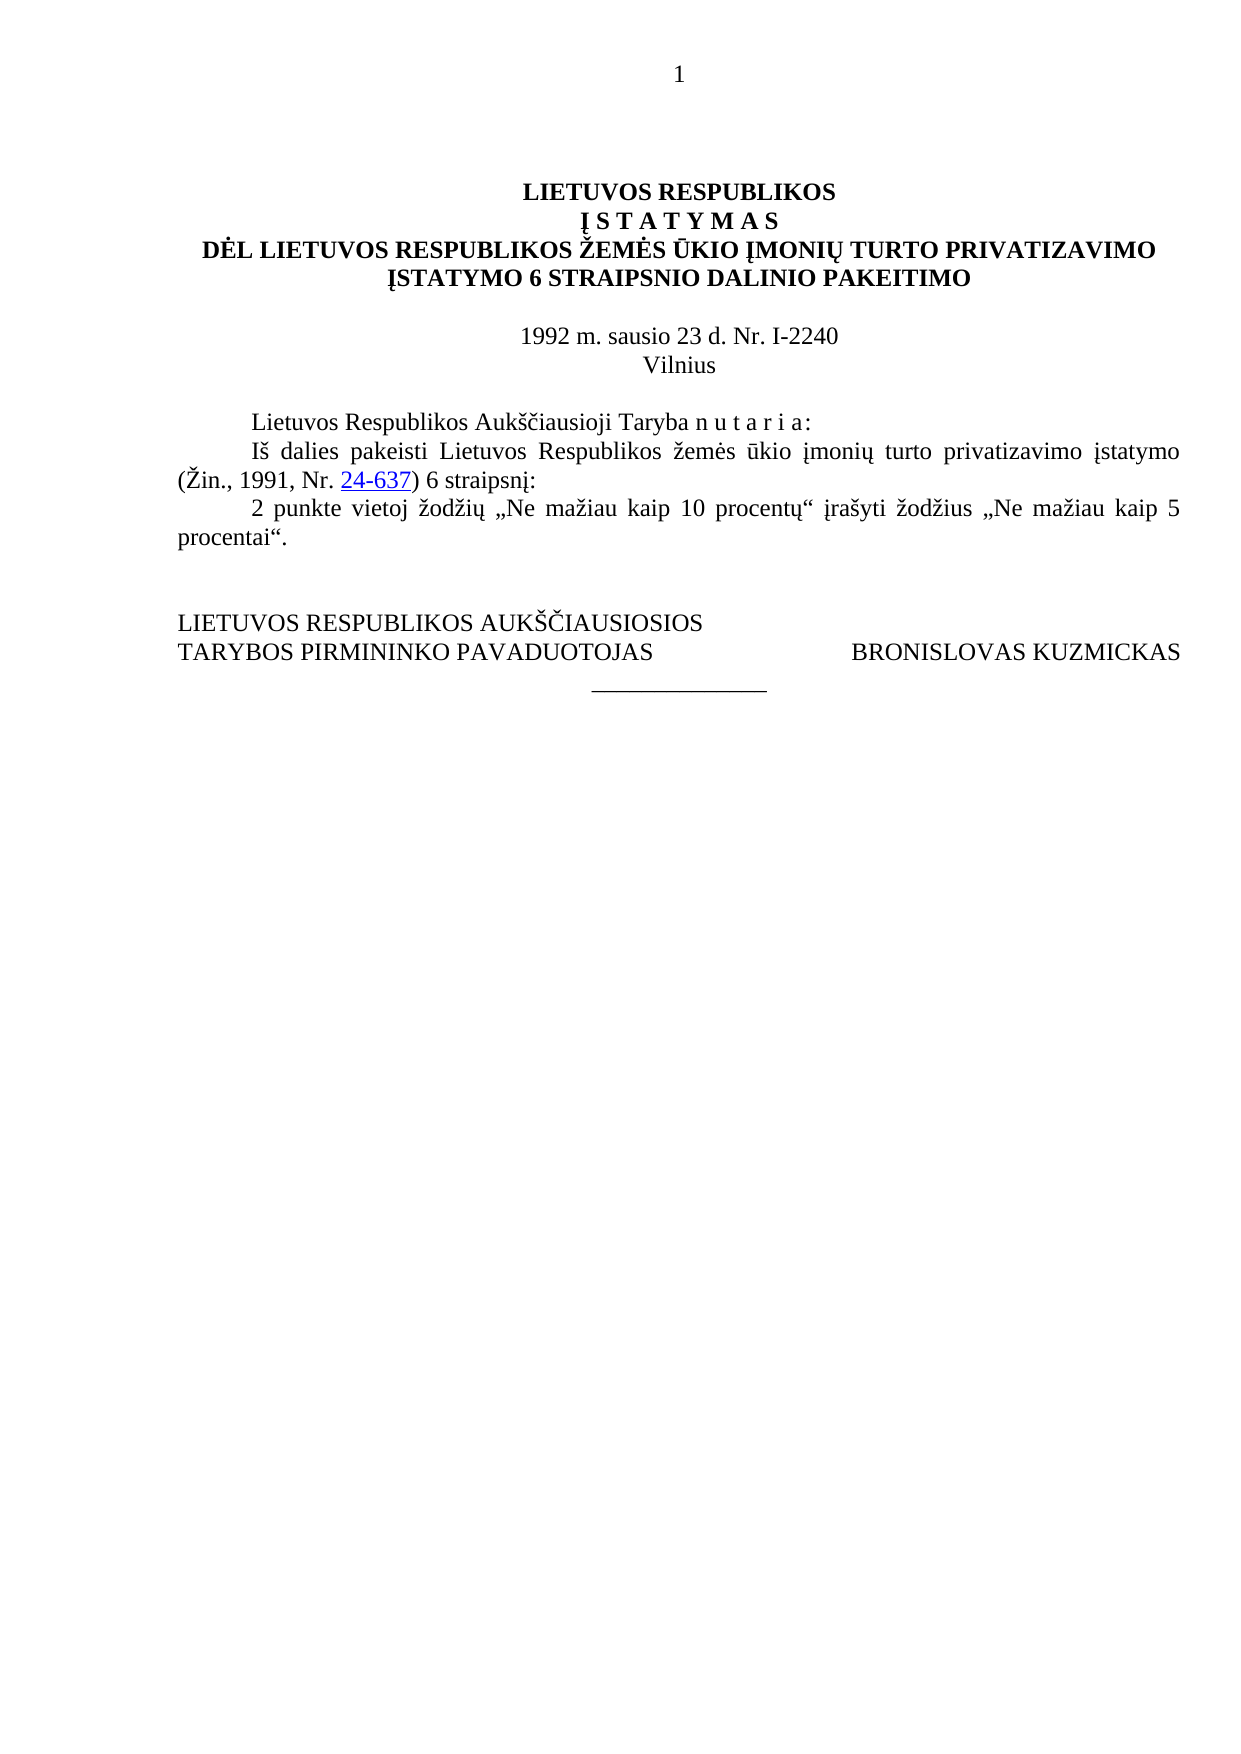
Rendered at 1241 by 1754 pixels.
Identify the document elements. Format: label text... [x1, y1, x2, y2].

text Lietuvos Respublikos Aukščiausioji Taryba nutaria: [177, 407, 1181, 436]
text ______________ [177, 666, 1181, 695]
text Iš dalies pakeisti Lietuvos Respublikos žemės ūkio įmonių turto privatizavimo įstatymo (Žin., 1991, Nr. 24-637) 6 straipsnį: [177, 436, 1181, 493]
text TARYBOS PIRMININKO PAVADUOTOJAS BRONISLOVAS KUZMICKAS [177, 637, 1181, 666]
text Į S T A T Y M A S [177, 206, 1181, 235]
text 1992 m. sausio 23 d. Nr. I-2240 [177, 321, 1181, 350]
text Vilnius [177, 350, 1181, 378]
text LIETUVOS RESPUBLIKOS [177, 177, 1181, 206]
text LIETUVOS RESPUBLIKOS AUKŠČIAUSIOSIOS [177, 608, 1181, 637]
text 2 punkte vietoj žodžių „Ne mažiau kaip 10 procentų“ įrašyti žodžius „Ne mažiau kaip 5 procentai“. [177, 493, 1181, 551]
text DĖL LIETUVOS RESPUBLIKOS ŽEMĖS ŪKIO ĮMONIŲ TURTO PRIVATIZAVIMO ĮSTATYMO 6 STRAIPSNIO DALINIO PAKEITIMO [177, 235, 1181, 292]
